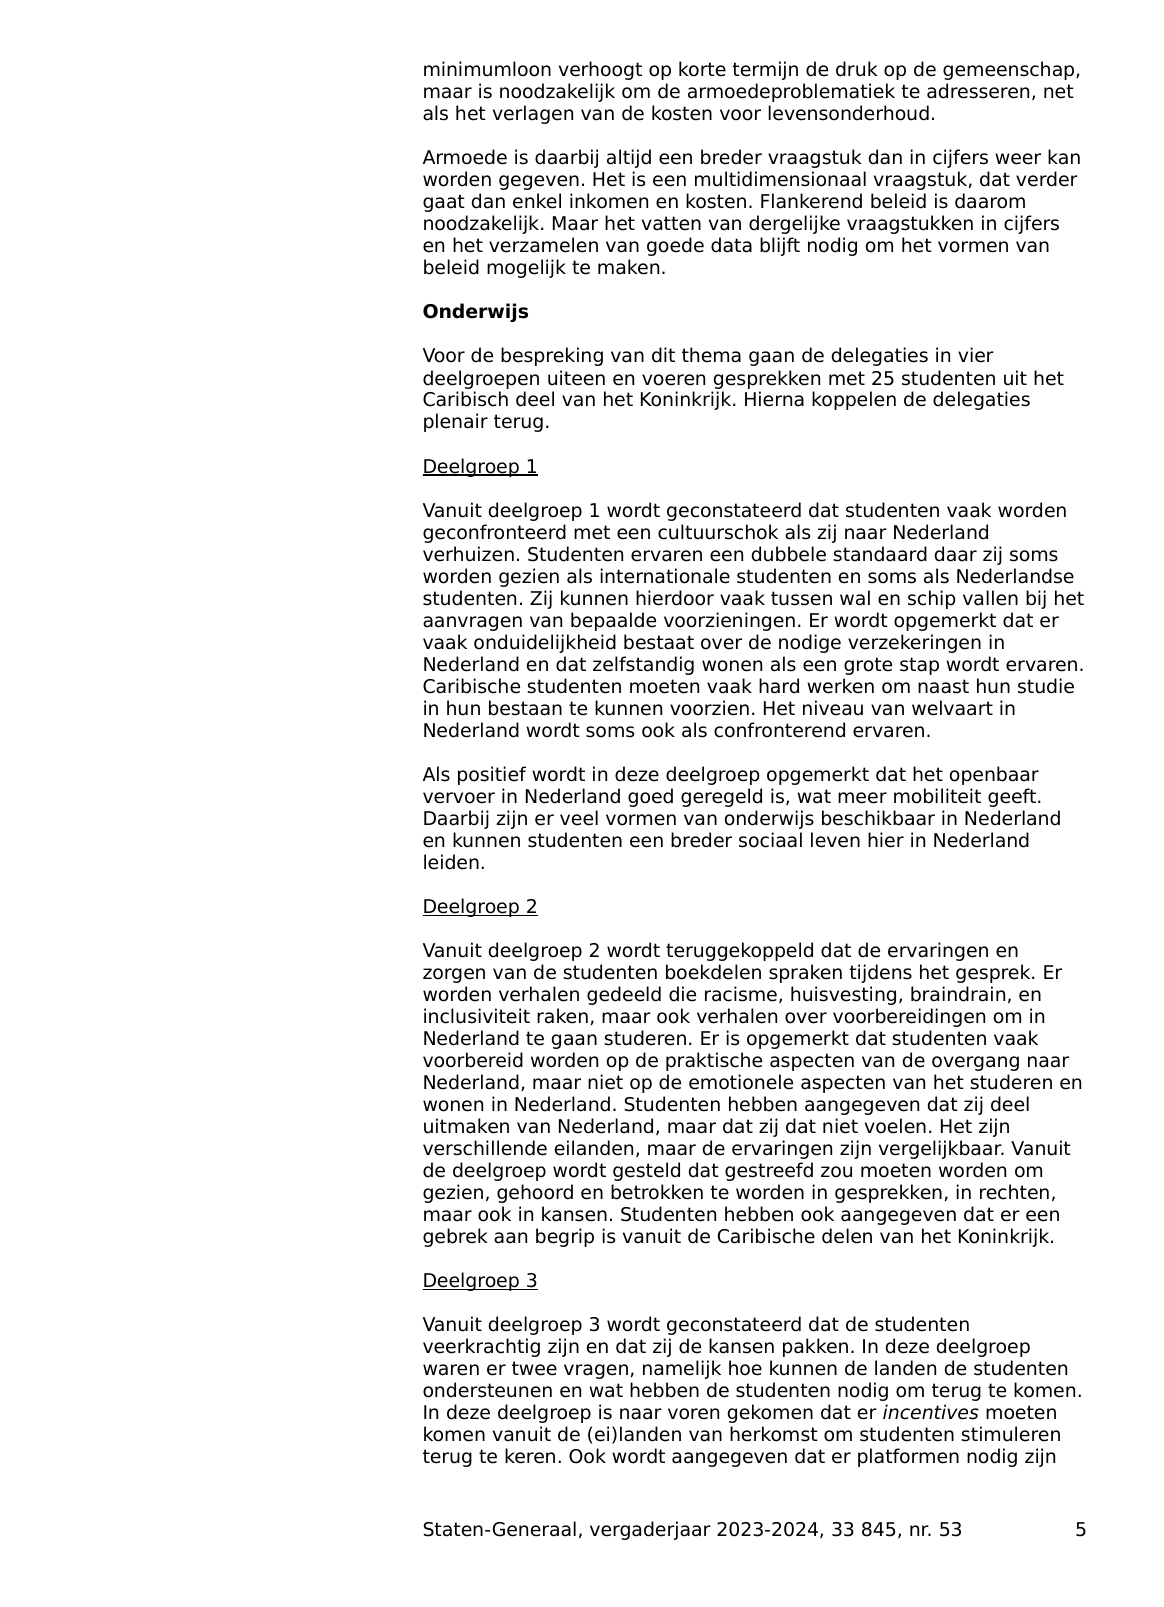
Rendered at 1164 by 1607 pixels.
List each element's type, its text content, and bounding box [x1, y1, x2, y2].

subtitle Deelgroep 1 [422, 456, 1087, 477]
text Vanuit deelgroep 3 wordt geconstateerd dat de studenten veerkrachtig zijn en dat zij de kansen pakken. In deze deelgroep waren er twee vragen, namelijk hoe kunnen de landen de studenten ondersteunen en wat hebben de studenten nodig om terug te komen. In deze deelgroep is naar voren gekomen dat er incentives moeten komen vanuit de (ei)landen van herkomst om studenten stimuleren terug te keren. Ook wordt aangegeven dat er platformen nodig zijn [422, 1314, 1087, 1468]
subtitle Deelgroep 3 [422, 1270, 1087, 1292]
text Voor de bespreking van dit thema gaan de delegaties in vier deelgroepen uiteen en voeren gesprekken met 25 studenten uit het Caribisch deel van het Koninkrijk. Hierna koppelen de delegaties plenair terug. [422, 345, 1087, 433]
text Armoede is daarbij altijd een breder vraagstuk dan in cijfers weer kan worden gegeven. Het is een multidimensionaal vraagstuk, dat verder gaat dan enkel inkomen en kosten. Flankerend beleid is daarom noodzakelijk. Maar het vatten van dergelijke vraagstukken in cijfers en het verzamelen van goede data blijft nodig om het vormen van beleid mogelijk te maken. [422, 147, 1087, 279]
text minimumloon verhoogt op korte termijn de druk op de gemeenschap, maar is noodzakelijk om de armoedeproblematiek te adresseren, net als het verlagen van de kosten voor levensonderhoud. [422, 59, 1087, 125]
text Als positief wordt in deze deelgroep opgemerkt dat het openbaar vervoer in Nederland goed geregeld is, wat meer mobiliteit geeft. Daarbij zijn er veel vormen van onderwijs beschikbaar in Nederland en kunnen studenten een breder sociaal leven hier in Nederland leiden. [422, 764, 1087, 873]
subtitle Deelgroep 2 [422, 896, 1087, 918]
text Vanuit deelgroep 2 wordt teruggekoppeld dat de ervaringen en zorgen van de studenten boekdelen spraken tijdens het gesprek. Er worden verhalen gedeeld die racisme, huisvesting, braindrain, en inclusiviteit raken, maar ook verhalen over voorbereidingen om in Nederland te gaan studeren. Er is opgemerkt dat studenten vaak voorbereid worden op de praktische aspecten van de overgang naar Nederland, maar niet op de emotionele aspecten van het studeren en wonen in Nederland. Studenten hebben aangegeven dat zij deel uitmaken van Nederland, maar dat zij dat niet voelen. Het zijn verschillende eilanden, maar de ervaringen zijn vergelijkbaar. Vanuit de deelgroep wordt gesteld dat gestreefd zou moeten worden om gezien, gehoord en betrokken te worden in gesprekken, in rechten, maar ook in kansen. Studenten hebben ook aangegeven dat er een gebrek aan begrip is vanuit de Caribische delen van het Koninkrijk. [422, 940, 1087, 1248]
text Vanuit deelgroep 1 wordt geconstateerd dat studenten vaak worden geconfronteerd met een cultuurschok als zij naar Nederland verhuizen. Studenten ervaren een dubbele standaard daar zij soms worden gezien als internationale studenten en soms als Nederlandse studenten. Zij kunnen hierdoor vaak tussen wal en schip vallen bij het aanvragen van bepaalde voorzieningen. Er wordt opgemerkt dat er vaak onduidelijkheid bestaat over de nodige verzekeringen in Nederland en dat zelfstandig wonen als een grote stap wordt ervaren. Caribische studenten moeten vaak hard werken om naast hun studie in hun bestaan te kunnen voorzien. Het niveau van welvaart in Nederland wordt soms ook als confronterend ervaren. [422, 500, 1087, 741]
subtitle Onderwijs [422, 301, 1087, 323]
